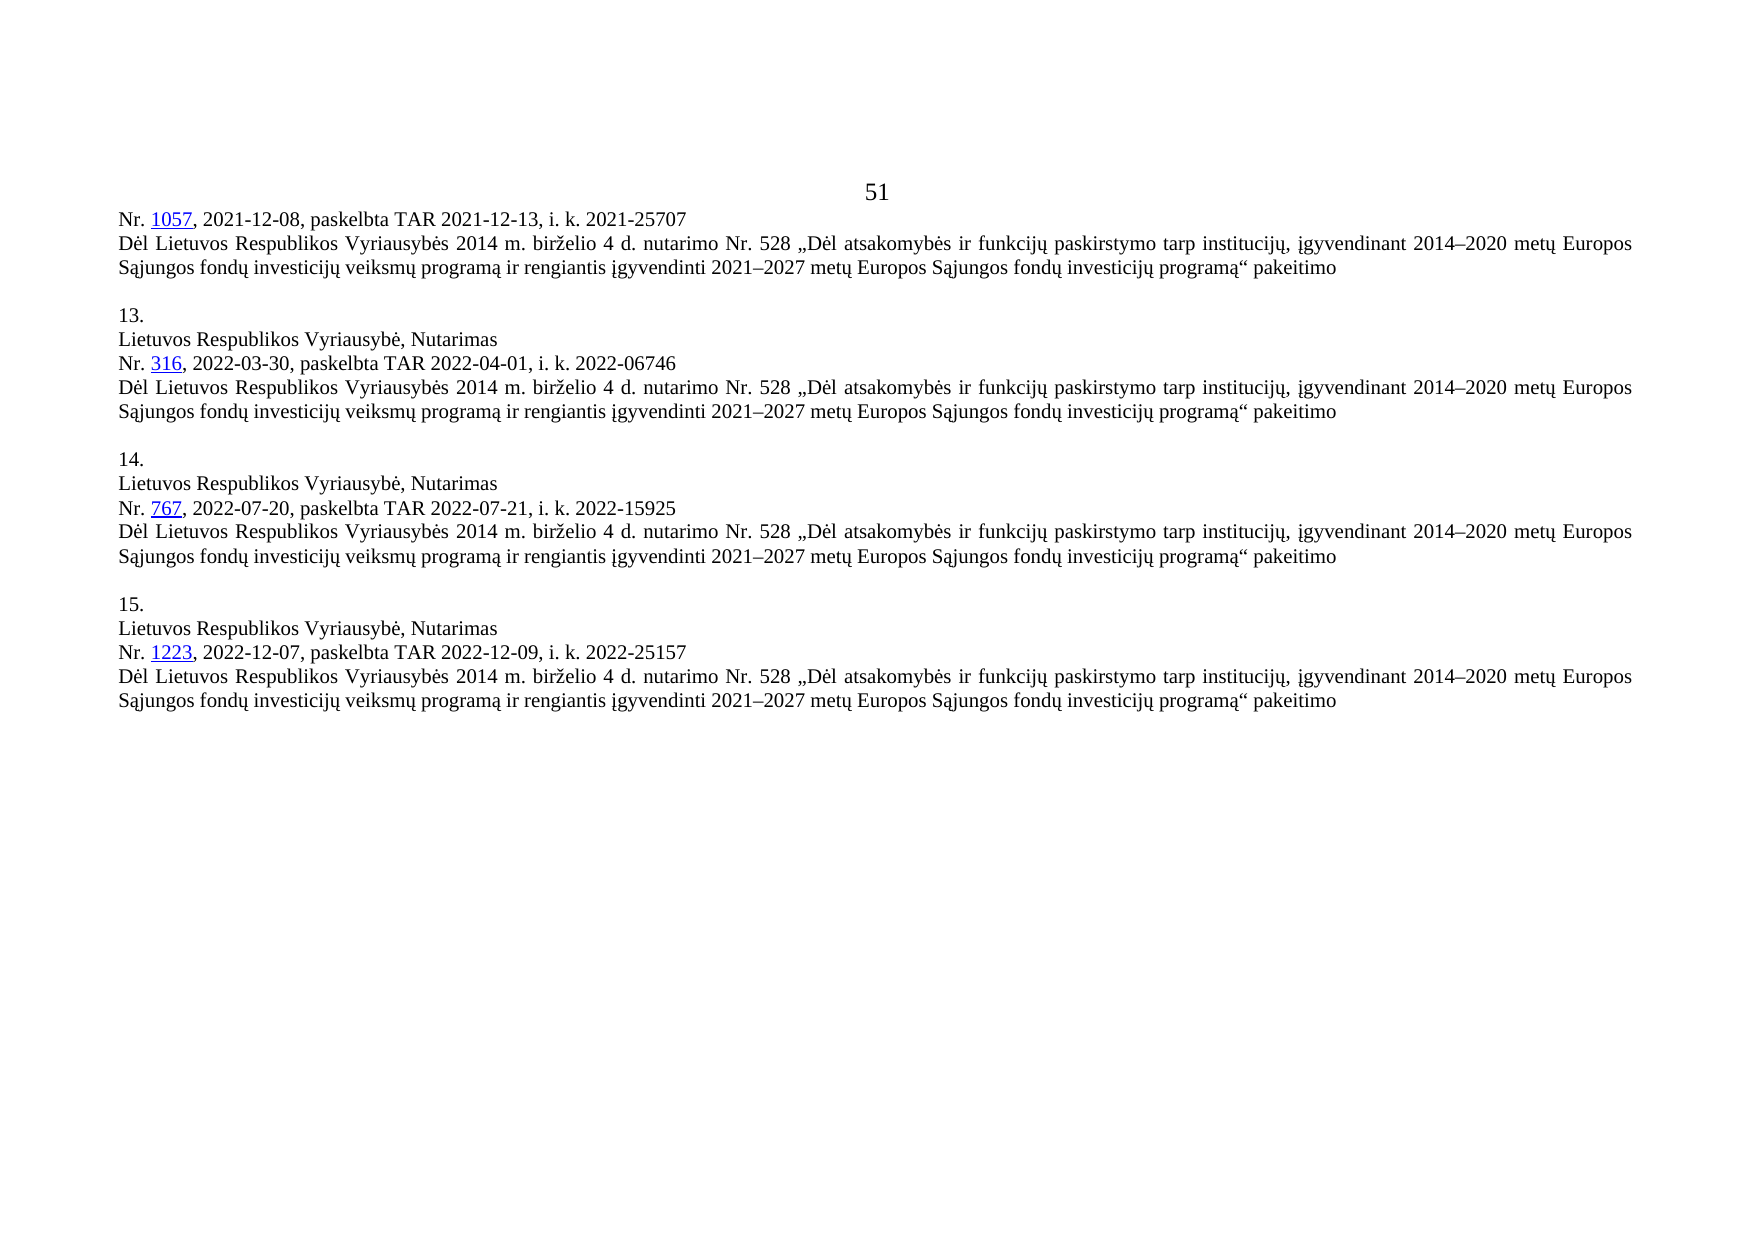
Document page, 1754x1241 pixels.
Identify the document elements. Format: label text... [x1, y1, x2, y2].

text Nr. 1057, 2021-12-08, paskelbta TAR 2021-12-13, i. k. 2021-25707 [118, 207, 1636, 231]
text Nr. 316, 2022-03-30, paskelbta TAR 2022-04-01, i. k. 2022-06746 [118, 351, 1636, 375]
text 14. [118, 447, 1636, 471]
text Dėl Lietuvos Respublikos Vyriausybės 2014 m. birželio 4 d. nutarimo Nr. 528 „Dėl atsakomybės ir funkcijų paskirstymo tarp institucijų, įgyvendinant 2014–2020 metų Europos Sąjungos fondų investicijų veiksmų programą ir rengiantis įgyvendinti 2021–2027 metų Europos Sąjungos fondų investicijų programą“ pakeitimo [118, 664, 1636, 712]
text Dėl Lietuvos Respublikos Vyriausybės 2014 m. birželio 4 d. nutarimo Nr. 528 „Dėl atsakomybės ir funkcijų paskirstymo tarp institucijų, įgyvendinant 2014–2020 metų Europos Sąjungos fondų investicijų veiksmų programą ir rengiantis įgyvendinti 2021–2027 metų Europos Sąjungos fondų investicijų programą“ pakeitimo [118, 375, 1636, 423]
text Nr. 767, 2022-07-20, paskelbta TAR 2022-07-21, i. k. 2022-15925 [118, 495, 1636, 519]
text Lietuvos Respublikos Vyriausybė, Nutarimas [118, 616, 1636, 640]
text Dėl Lietuvos Respublikos Vyriausybės 2014 m. birželio 4 d. nutarimo Nr. 528 „Dėl atsakomybės ir funkcijų paskirstymo tarp institucijų, įgyvendinant 2014–2020 metų Europos Sąjungos fondų investicijų veiksmų programą ir rengiantis įgyvendinti 2021–2027 metų Europos Sąjungos fondų investicijų programą“ pakeitimo [118, 519, 1636, 568]
text Lietuvos Respublikos Vyriausybė, Nutarimas [118, 471, 1636, 495]
text Dėl Lietuvos Respublikos Vyriausybės 2014 m. birželio 4 d. nutarimo Nr. 528 „Dėl atsakomybės ir funkcijų paskirstymo tarp institucijų, įgyvendinant 2014–2020 metų Europos Sąjungos fondų investicijų veiksmų programą ir rengiantis įgyvendinti 2021–2027 metų Europos Sąjungos fondų investicijų programą“ pakeitimo [118, 231, 1636, 279]
text Nr. 1223, 2022-12-07, paskelbta TAR 2022-12-09, i. k. 2022-25157 [118, 640, 1636, 664]
text Lietuvos Respublikos Vyriausybė, Nutarimas [118, 327, 1636, 351]
text 15. [118, 592, 1636, 616]
text 13. [118, 303, 1636, 327]
